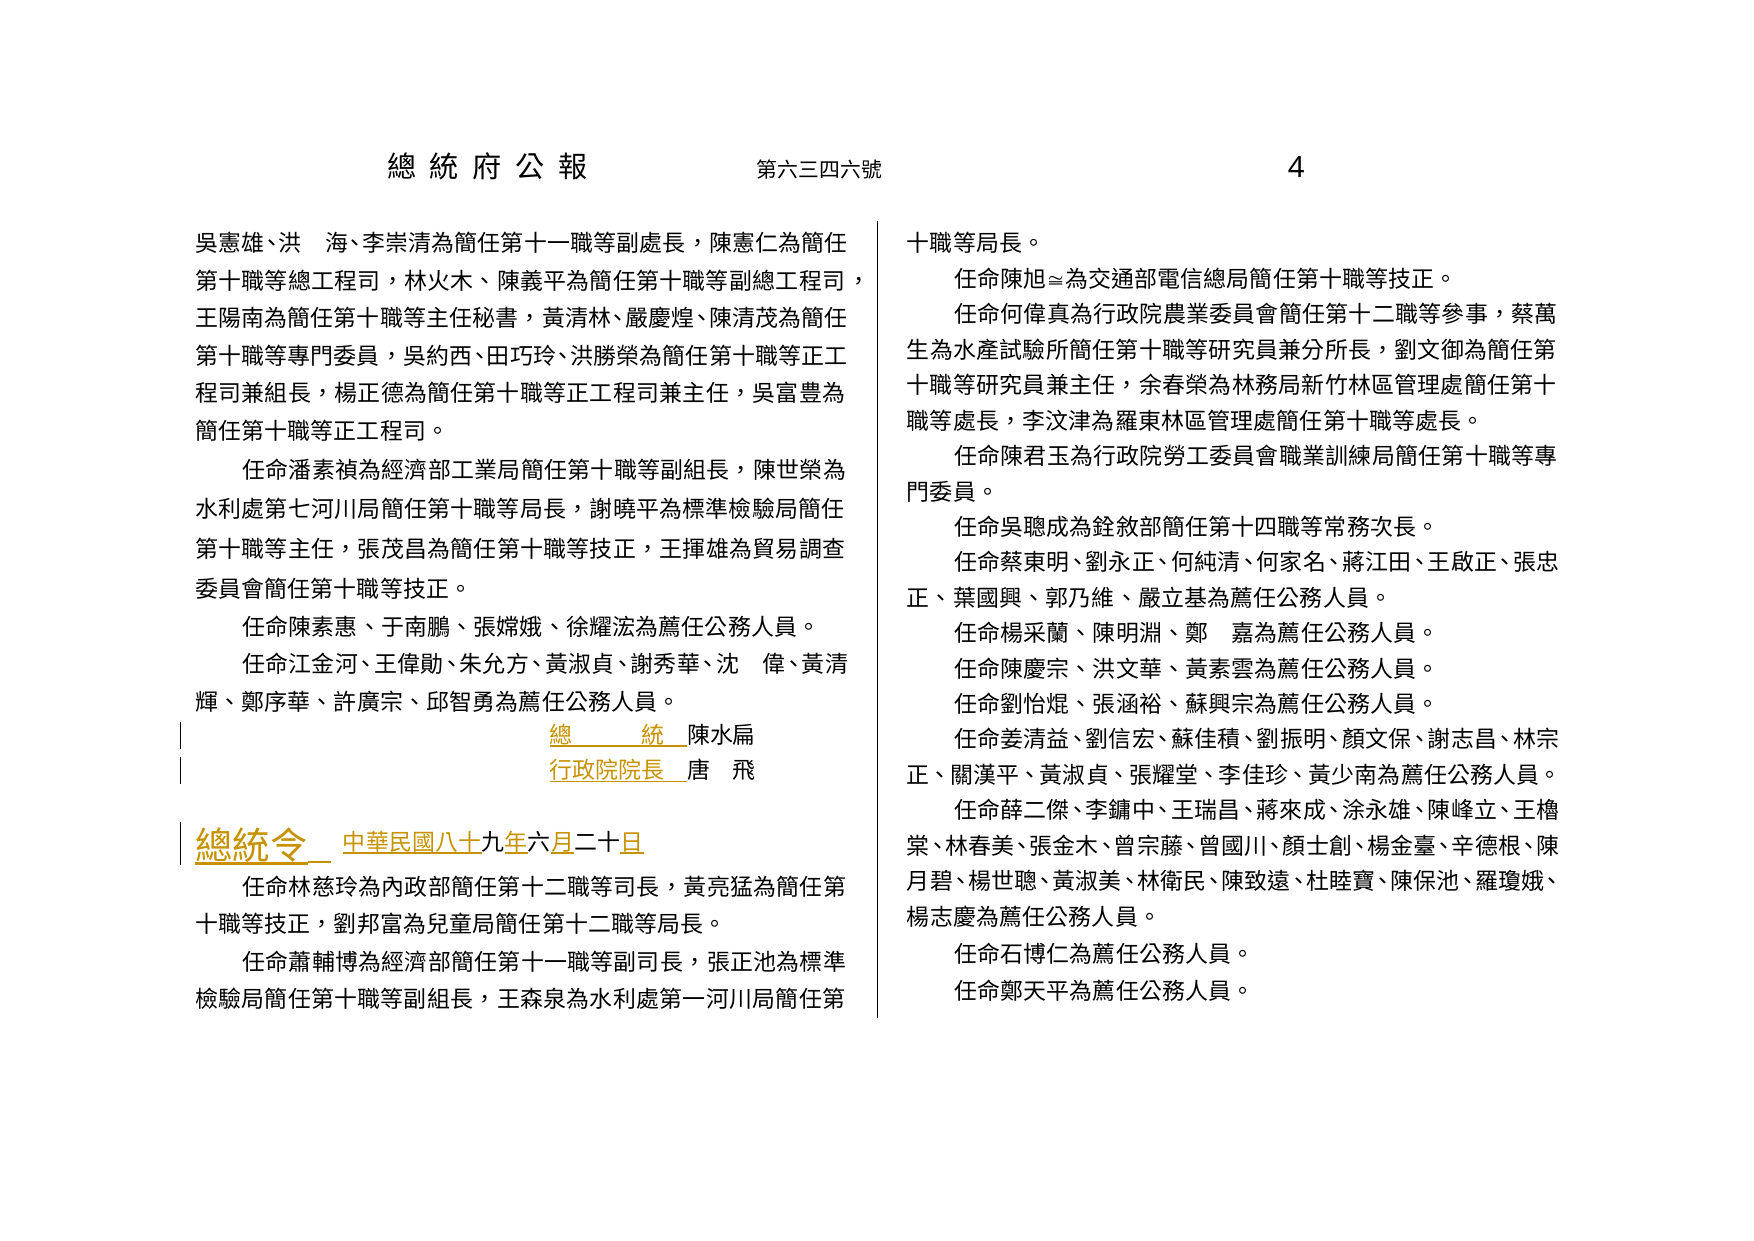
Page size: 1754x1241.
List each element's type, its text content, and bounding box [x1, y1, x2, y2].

text 任命劉怡焜、張涵裕、蘇興宗為薦任公務人員。 [907, 684, 1559, 719]
text 任命楊采蘭、陳明淵、鄭 嘉為薦任公務人員。 [907, 613, 1559, 649]
text 總 統 陳水扁 [195, 722, 847, 749]
text 任命姜清益、劉信宏、蘇佳積、劉振明、顏文保、謝志昌、林宗正、關漢平、黃淑貞、張耀堂、李佳珍、黃少南為薦任公務人員。 [907, 719, 1559, 790]
text 行政院院長 唐 飛 [195, 757, 847, 784]
table_header 總統令 [192, 822, 340, 865]
text 任命蔡東明、劉永正、何純清、何家名、蔣江田、王啟正、張忠正、葉國興、郭乃維、嚴立基為薦任公務人員。 [907, 542, 1559, 613]
text 任命陳君玉為行政院勞工委員會職業訓練局簡任第十職等專門委員。 [907, 436, 1559, 507]
text 任命潘素禎為經濟部工業局簡任第十職等副組長，陳世榮為水利處第七河川局簡任第十職等局長，謝曉平為標準檢驗局簡任第十職等主任，張茂昌為簡任第十職等技正，王揮雄為貿易調查委員會簡任第十職等技正。 [195, 447, 847, 605]
text 任命陳旭為交通部電信總局簡任第十職等技正。 [907, 259, 1559, 294]
text 任命石博仁為薦任公務人員。 [907, 932, 1559, 969]
text 十職等局長。 [907, 222, 1559, 259]
text 任命蕭輔博為經濟部簡任第十一職等副司長，張正池為標準檢驗局簡任第十職等副組長，王森泉為水利處第一河川局簡任第 [195, 940, 847, 1015]
text 任命薛二傑、李鏞中、王瑞昌、蔣來成、涂永雄、陳峰立、王櫓棠、林春美、張金木、曾宗藤、曾國川、顏士創、楊金臺、辛德根、陳月碧、楊世聰、黃淑美、林衛民、陳致遠、杜睦寶、陳保池、羅瓊娥、楊志慶為薦任公務人員。 [907, 790, 1559, 932]
text 任命吳聰成為銓敘部簡任第十四職等常務次長。 [907, 507, 1559, 542]
table_header 中華民國八十九年六月二十日 [340, 822, 852, 865]
text 任命鄭天平為薦任公務人員。 [907, 969, 1559, 1007]
text 任命何偉真為行政院農業委員會簡任第十二職等參事，蔡萬生為水產試驗所簡任第十職等研究員兼分所長，劉文御為簡任第十職等研究員兼主任，余春榮為林務局新竹林區管理處簡任第十職等處長，李汶津為羅東林區管理處簡任第十職等處長。 [907, 294, 1559, 436]
text 任命陳素惠、于南鵬、張嫦娥、徐耀浤為薦任公務人員。 [195, 605, 847, 642]
text 任命林慈玲為內政部簡任第十二職等司長，黃亮猛為簡任第十職等技正，劉邦富為兒童局簡任第十二職等局長。 [195, 865, 847, 940]
text 任命朱明昭為經濟部簡任第十二職等司長，葛之剛為簡任第十一職等副處長，饒信夫、于盼春、趙文璋為簡任第十一職等專門委員，黃金山為水利處簡任第十一職等權理簡任第十三職等處長，吳憲雄、洪 海、李崇清為簡任第十一職等副處長，陳憲仁為簡任第十職等總工程司，林火木、陳義平為簡任第十職等副總工程司，王陽南為簡任第十職等主任秘書，黃清林、嚴慶煌、陳清茂為簡任第十職等專門委員，吳約西、田巧玲、洪勝榮為簡任第十職等正工程司兼組長，楊正德為簡任第十職等正工程司兼主任，吳富豊為簡任第十職等正工程司。 [195, 222, 847, 447]
text 任命陳慶宗、洪文華、黃素雲為薦任公務人員。 [907, 649, 1559, 684]
text 任命江金河、王偉勛、朱允方、黃淑貞、謝秀華、沈 偉、黃清輝、鄭序華、許廣宗、邱智勇為薦任公務人員。 [195, 642, 847, 717]
